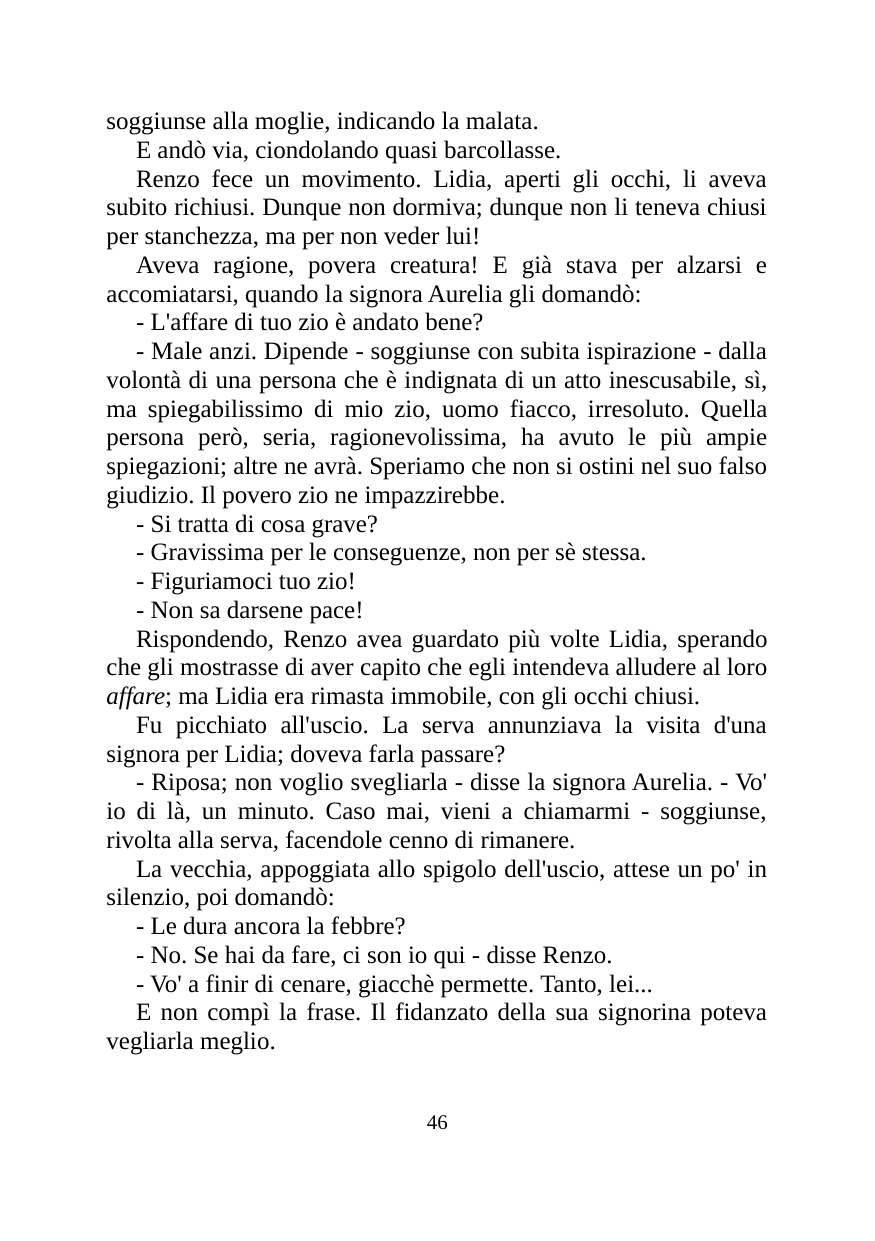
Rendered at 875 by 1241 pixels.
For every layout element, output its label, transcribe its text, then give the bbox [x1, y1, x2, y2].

text - Vo' a finir di cenare, giacchè permette. Tanto, lei... [106, 969, 768, 997]
text - No. Se hai da fare, ci son io qui - disse Renzo. [106, 940, 768, 969]
text - Si tratta di cosa grave? [106, 509, 768, 537]
text - L'affare di tuo zio è andato bene? [106, 307, 768, 336]
text - Gravissima per le conseguenze, non per sè stessa. [106, 537, 768, 566]
text - Non sa darsene pace! [106, 595, 768, 624]
text Renzo fece un movimento. Lidia, aperti gli occhi, li aveva subito richiusi. Dunque non dormiva; dunque non li teneva chiusi per stanchezza, ma per non veder lui! [106, 164, 768, 250]
text - Le dura ancora la febbre? [106, 911, 768, 940]
text Aveva ragione, povera creatura! E già stava per alzarsi e accomiatarsi, quando la signora Aurelia gli domandò: [106, 250, 768, 307]
text - Riposa; non voglio svegliarla - disse la signora Aurelia. - Vo' io di là, un minuto. Caso mai, vieni a chiamarmi - soggiunse, rivolta alla serva, facendole cenno di rimanere. [106, 767, 768, 854]
text - Male anzi. Dipende - soggiunse con subita ispirazione - dalla volontà di una persona che è indignata di un atto inescusabile, sì, ma spiegabilissimo di mio zio, uomo fiacco, irresoluto. Quella persona però, seria, ragionevolissima, ha avuto le più ampie spiegazioni; altre ne avrà. Speriamo che non si ostini nel suo falso giudizio. Il povero zio ne impazzirebbe. [106, 336, 768, 509]
text Fu picchiato all'uscio. La serva annunziava la visita d'una signora per Lidia; doveva farla passare? [106, 710, 768, 767]
text Rispondendo, Renzo avea guardato più volte Lidia, sperando che gli mostrasse di aver capito che egli intendeva alludere al loro affare; ma Lidia era rimasta immobile, con gli occhi chiusi. [106, 624, 768, 710]
text - soggiunse alla moglie, indicando la malata. [106, 106, 768, 135]
text E non compì la frase. Il fidanzato della sua signorina poteva vegliarla meglio. [106, 997, 768, 1055]
text La vecchia, appoggiata allo spigolo dell'uscio, attese un po' in silenzio, poi domandò: [106, 854, 768, 911]
text - Figuriamoci tuo zio! [106, 566, 768, 595]
text E andò via, ciondolando quasi barcollasse. [106, 135, 768, 164]
